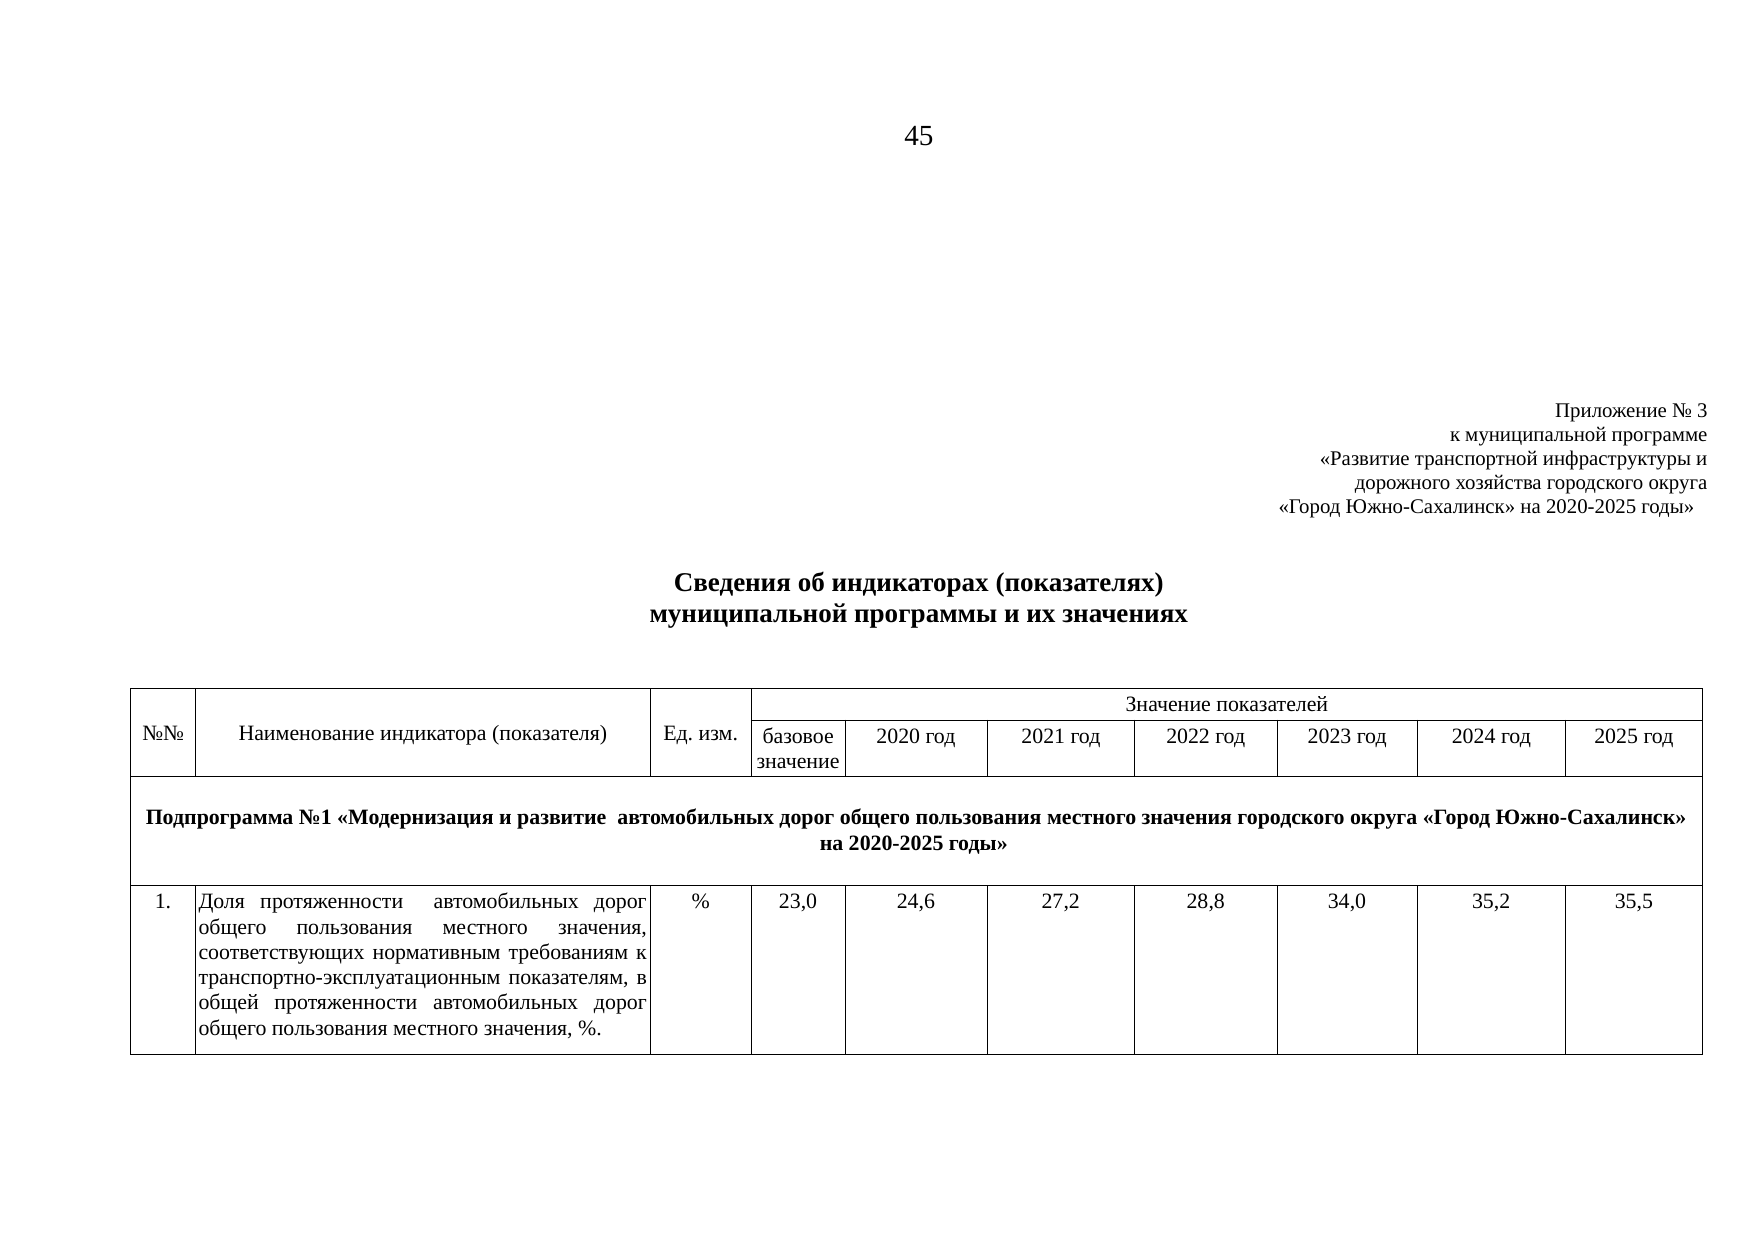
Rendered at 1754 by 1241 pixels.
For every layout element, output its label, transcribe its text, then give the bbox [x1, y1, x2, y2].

text Приложение № 3 [130, 398, 1707, 422]
table_cell 35,5 [1566, 886, 1702, 1054]
table_header Наименование индикатора (показателя) [196, 689, 650, 776]
table_cell 2020 год [846, 721, 987, 776]
text дорожного хозяйства городского округа [130, 470, 1707, 494]
table_cell 24,6 [846, 886, 987, 1054]
table_header Значение показателей [752, 689, 1702, 719]
table_cell Подпрограмма №1 «Модернизация и развитие автомобильных дорог общего пользования местного значения городского округа «Город Южно-Сахалинск» на 2020-2025 годы» [131, 777, 1702, 885]
text Сведения об индикаторах (показателях) [130, 566, 1707, 597]
text муниципальной программы и их значениях [130, 597, 1707, 628]
table_cell 2021 год [988, 721, 1134, 776]
text «Город Южно-Сахалинск» на 2020-2025 годы» [130, 494, 1707, 518]
table_cell 23,0 [752, 886, 845, 1054]
table_cell 2025 год [1566, 721, 1702, 776]
table_header Ед. изм. [651, 689, 751, 776]
table_header №№ [131, 689, 195, 776]
text «Развитие транспортной инфраструктуры и [130, 446, 1707, 470]
text к муниципальной программе [130, 422, 1707, 446]
table_cell Доля протяженности автомобильных дорог общего пользования местного значения, соответствующих нормативным требованиям к транспортно-эксплуатационным показателям, в общей протяженности автомобильных дорог общего пользования местного значения, %. [196, 886, 650, 1054]
table_cell базовое значение [752, 721, 845, 776]
table_cell 28,8 [1135, 886, 1277, 1054]
table_cell 27,2 [988, 886, 1134, 1054]
table_cell 2023 год [1278, 721, 1417, 776]
table_cell % [651, 886, 751, 1054]
table_cell 1. [131, 886, 195, 1054]
table_cell 2022 год [1135, 721, 1277, 776]
table_cell 2024 год [1418, 721, 1565, 776]
table_cell 34,0 [1278, 886, 1417, 1054]
table_cell 35,2 [1418, 886, 1565, 1054]
